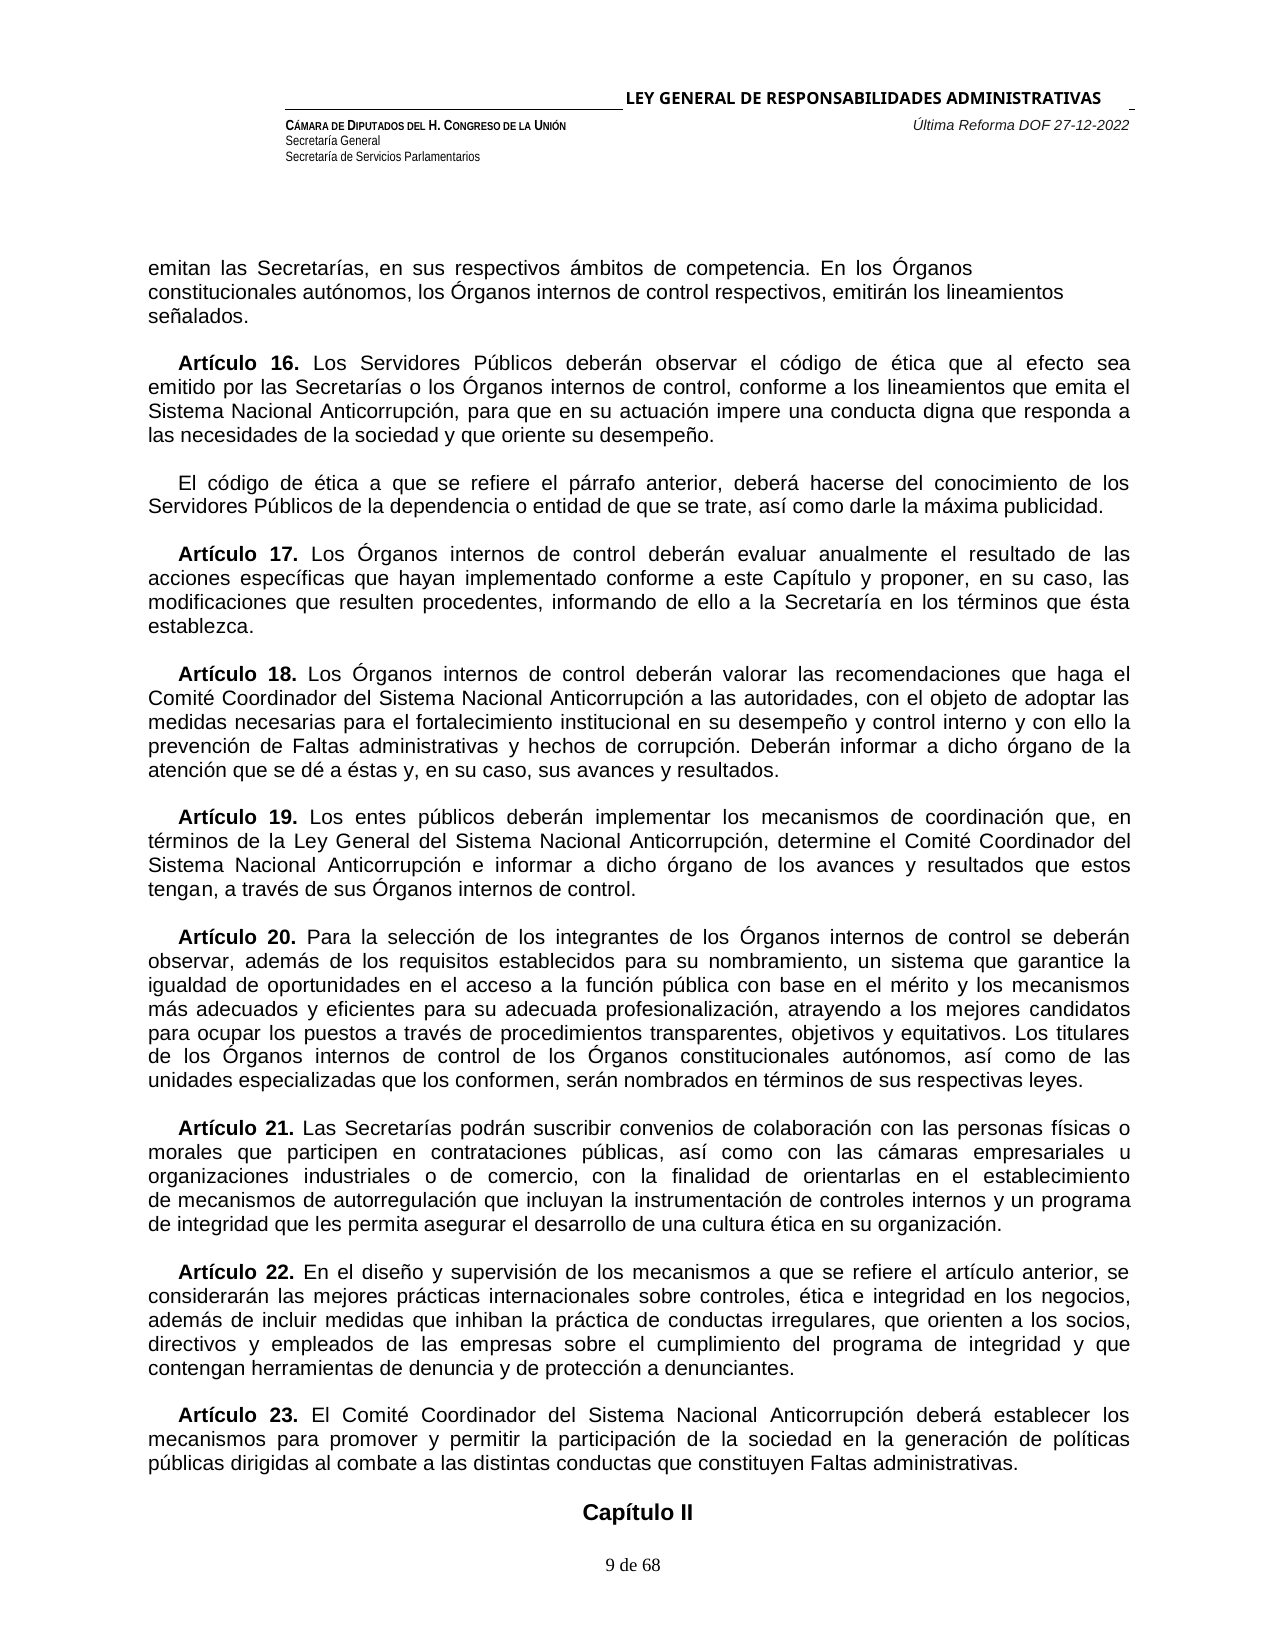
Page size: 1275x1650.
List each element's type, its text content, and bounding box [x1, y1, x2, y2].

text Artículo 17. Los Órganos internos de control deberán evaluar anualmente el resultado de las acciones específicas que hayan implementado conforme a este Capítulo y proponer, en su caso, las modificaciones que resulten procedentes, informando de ello a la Secretaría en los términos que ésta establezca. [148, 542, 1130, 638]
text Servidores Públicos de la dependencia o entidad de que se trate, así como darle la máxima publicidad. [148, 494, 1148, 518]
text El código de ética a que se refiere el párrafo anterior, deberá hacerse del conocimiento de los [178, 470, 1148, 494]
text Artículo 21. Las Secretarías podrán suscribir convenios de colaboración con las personas físicas o morales que participen en contrataciones públicas, así como con las cámaras empresariales u organizaciones industriales o de comercio, con la finalidad de orientarlas en el establecimiento de mecanismos de autorregulación que incluyan la instrumentación de controles internos y un programa de integridad que les permita asegurar el desarrollo de una cultura ética en su organización. [148, 1116, 1131, 1236]
text emitan las Secretarías, en sus respectivos ámbitos de competencia. En los Órganos constitucionales autónomos, los Órganos internos de control respectivos, emitirán los lineamientos señalados. [148, 256, 1130, 327]
text Artículo 20. Para la selección de los integrantes de los Órganos internos de control se deberán observar, además de los requisitos establecidos para su nombramiento, un sistema que garantice la igualdad de oportunidades en el acceso a la función pública con base en el mérito y los mecanismos más adecuados y eficientes para su adecuada profesionalización, atrayendo a los mejores candidatos para ocupar los puestos a través de procedimientos transparentes, objetivos y equitativos. Los titulares de los Órganos internos de control de los Órganos constitucionales autónomos, así como de las unidades especializadas que los conformen, serán nombrados en términos de sus respectivas leyes. [148, 924, 1130, 1092]
text Artículo 16. Los Servidores Públicos deberán observar el código de ética que al efecto sea emitido por las Secretarías o los Órganos internos de control, conforme a los lineamientos que emita el Sistema Nacional Anticorrupción, para que en su actuación impere una conducta digna que responda a las necesidades de la sociedad y que oriente su desempeño. [148, 351, 1131, 447]
text Artículo 19. Los entes públicos deberán implementar los mecanismos de coordinación que, en términos de la Ley General del Sistema Nacional Anticorrupción, determine el Comité Coordinador del Sistema Nacional Anticorrupción e informar a dicho órgano de los avances y resultados que estos tengan, a través de sus Órganos internos de control. [148, 805, 1131, 901]
text Artículo 23. El Comité Coordinador del Sistema Nacional Anticorrupción deberá establecer los mecanismos para promover y permitir la participación de la sociedad en la generación de políticas públicas dirigidas al combate a las distintas conductas que constituyen Faltas administrativas. [148, 1403, 1130, 1475]
text Artículo 18. Los Órganos internos de control deberán valorar las recomendaciones que haga el Comité Coordinador del Sistema Nacional Anticorrupción a las autoridades, con el objeto de adoptar las medidas necesarias para el fortalecimiento institucional en su desempeño y control interno y con ello la prevención de Faltas administrativas y hechos de corrupción. Deberán informar a dicho órgano de la atención que se dé a éstas y, en su caso, sus avances y resultados. [148, 662, 1130, 781]
text Artículo 22. En el diseño y supervisión de los mecanismos a que se refiere el artículo anterior, se considerarán las mejores prácticas internacionales sobre controles, ética e integridad en los negocios, además de incluir medidas que inhiban la práctica de conductas irregulares, que orienten a los socios, directivos y empleados de las empresas sobre el cumplimiento del programa de integridad y que contengan herramientas de denuncia y de protección a denunciantes. [148, 1259, 1131, 1379]
text Capítulo II [578, 1498, 697, 1525]
